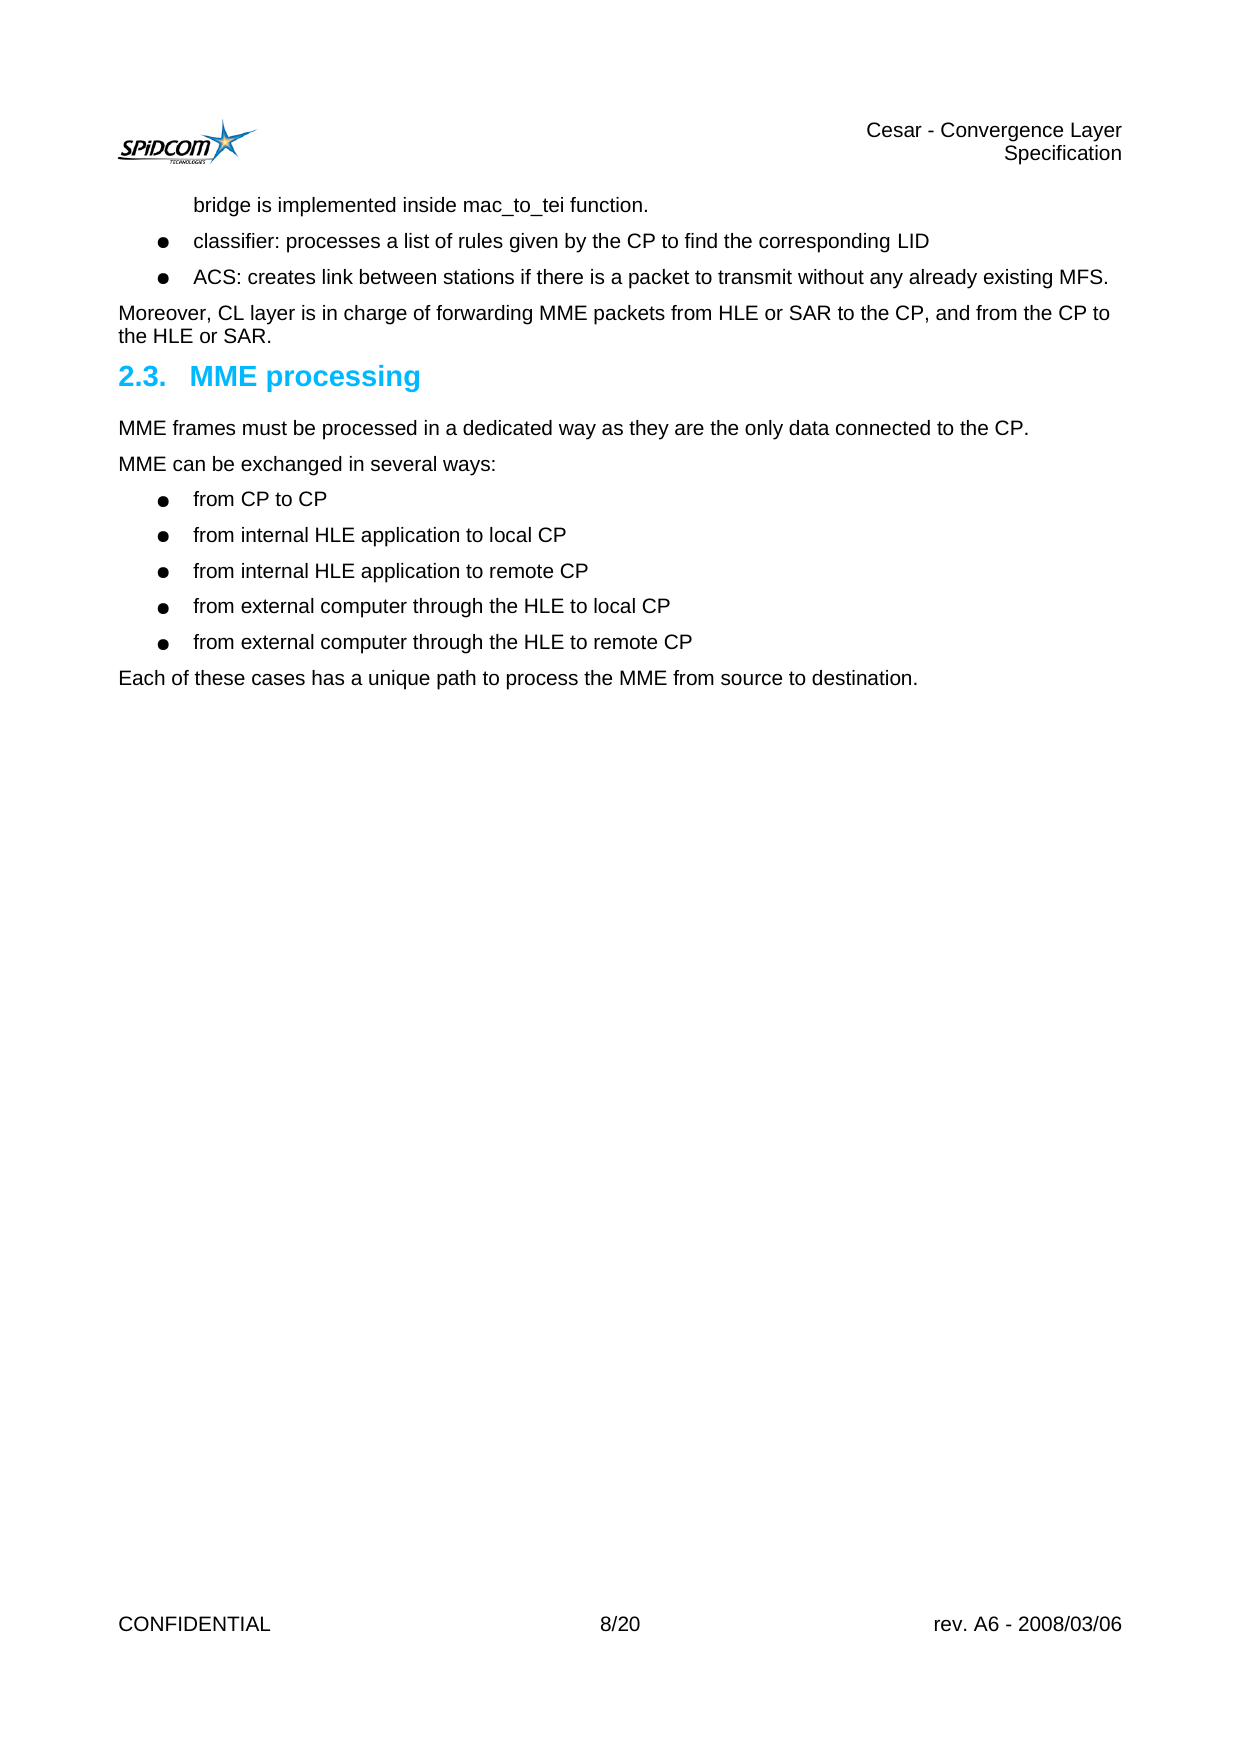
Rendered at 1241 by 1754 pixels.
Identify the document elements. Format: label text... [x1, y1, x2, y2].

picture [117, 118, 258, 165]
list from external computer through the HLE to local CP [156, 595, 1122, 618]
text MME frames must be processed in a dedicated way as they are the only data connected to the CP. [118, 416, 1122, 440]
text Each of these cases has a unique path to process the MME from source to destination. [118, 667, 1122, 690]
text MME can be exchanged in several ways: [118, 452, 1122, 475]
subtitle MME processing [118, 360, 1122, 393]
list from CP to CP [156, 488, 1122, 511]
list from internal HLE application to remote CP [156, 559, 1122, 583]
list from internal HLE application to local CP [156, 524, 1122, 547]
list from external computer through the HLE to remote CP [156, 631, 1122, 654]
list ACS: creates link between stations if there is a packet to transmit without any already existing MFS. [156, 266, 1122, 289]
text Moreover, CL layer is in charge of forwarding MME packets from HLE or SAR to the CP, and from the CP to the HLE or SAR. [118, 301, 1122, 348]
list bridge is implemented inside mac_to_tei function. [156, 194, 1122, 217]
list classifier: processes a list of rules given by the CP to find the corresponding LID [156, 230, 1122, 253]
